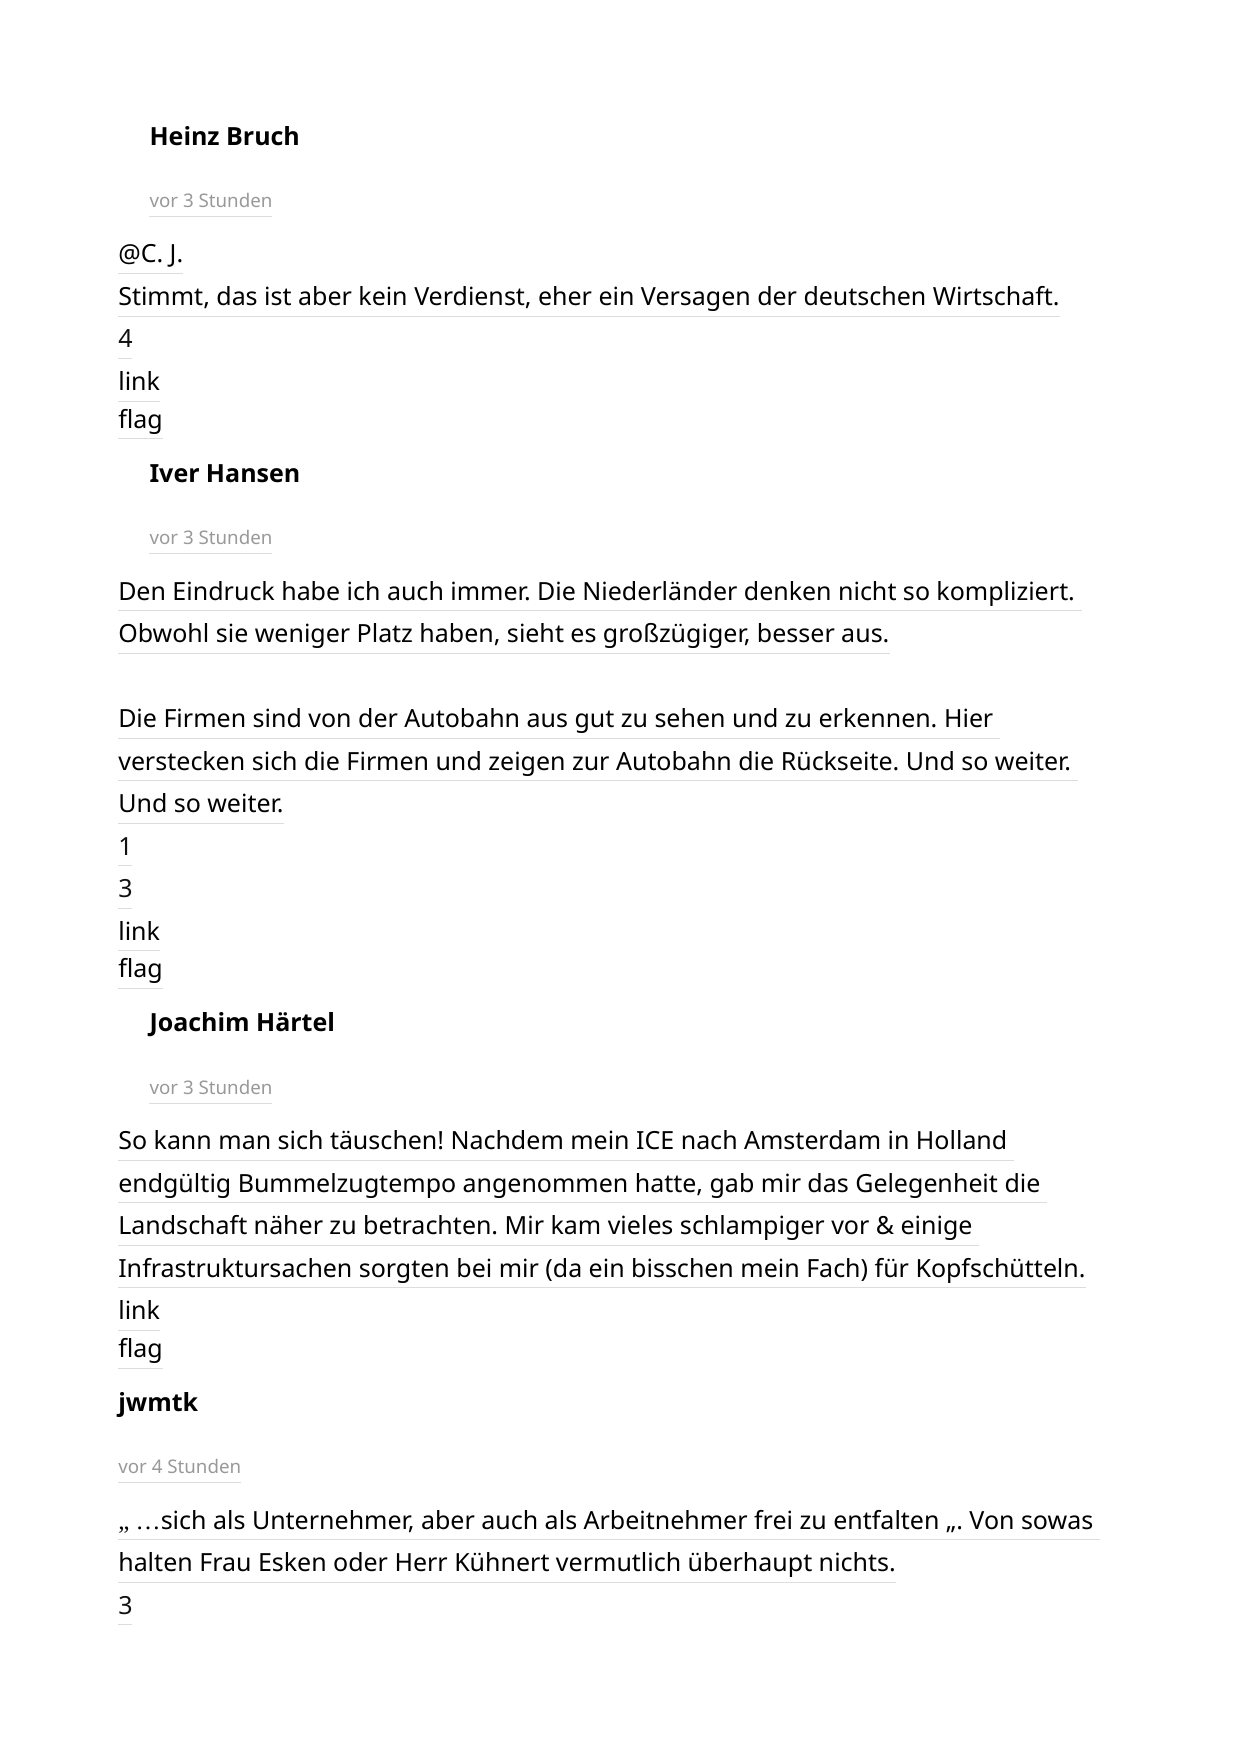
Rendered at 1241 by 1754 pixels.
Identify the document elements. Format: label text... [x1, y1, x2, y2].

text link [118, 363, 1122, 402]
text 1 [118, 828, 1122, 866]
text Iver Hansen [149, 455, 1122, 489]
text @C. J. Stimmt, das ist aber kein Verdienst, eher ein Versagen der deutschen Wirtschaft. [118, 236, 1122, 317]
text link [118, 913, 1122, 951]
text 3 [118, 1587, 1122, 1625]
text So kann man sich täuschen! Nachdem mein ICE nach Amsterdam in Holland endgültig Bummelzugtempo angenommen hatte, gab mir das Gelegenheit die Landschaft näher zu betrachten. Mir kam vieles schlampiger vor & einige Infrastruktursachen sorgten bei mir (da ein bisschen mein Fach) für Kopfschütteln. [118, 1123, 1122, 1288]
text vor 3 Stunden [149, 1074, 1117, 1104]
text flag [118, 951, 1122, 989]
text 3 [118, 871, 1122, 909]
text jwmtk [118, 1384, 1122, 1418]
text vor 3 Stunden [149, 524, 1117, 554]
text 4 [118, 321, 1122, 359]
text Den Eindruck habe ich auch immer. Die Niederländer denken nicht so kompliziert. Obwohl sie weniger Platz haben, sieht es großzügiger, besser aus. Die Firmen sind von der Autobahn aus gut zu sehen und zu erkennen. Hier verstecken sich die Firmen und zeigen zur Autobahn die Rückseite. Und so weiter. Und so weiter. [118, 573, 1122, 824]
text flag [118, 402, 1122, 439]
text Joachim Härtel [149, 1005, 1122, 1039]
text vor 4 Stunden [118, 1454, 1117, 1483]
text „ …sich als Unternehmer, aber auch als Arbeitnehmer frei zu entfalten „. Von sowas halten Frau Esken oder Herr Kühnert vermutlich überhaupt nichts. [118, 1502, 1122, 1583]
text link [118, 1293, 1122, 1331]
text flag [118, 1331, 1122, 1369]
text vor 3 Stunden [149, 187, 1117, 217]
text Heinz Bruch [149, 118, 1122, 152]
